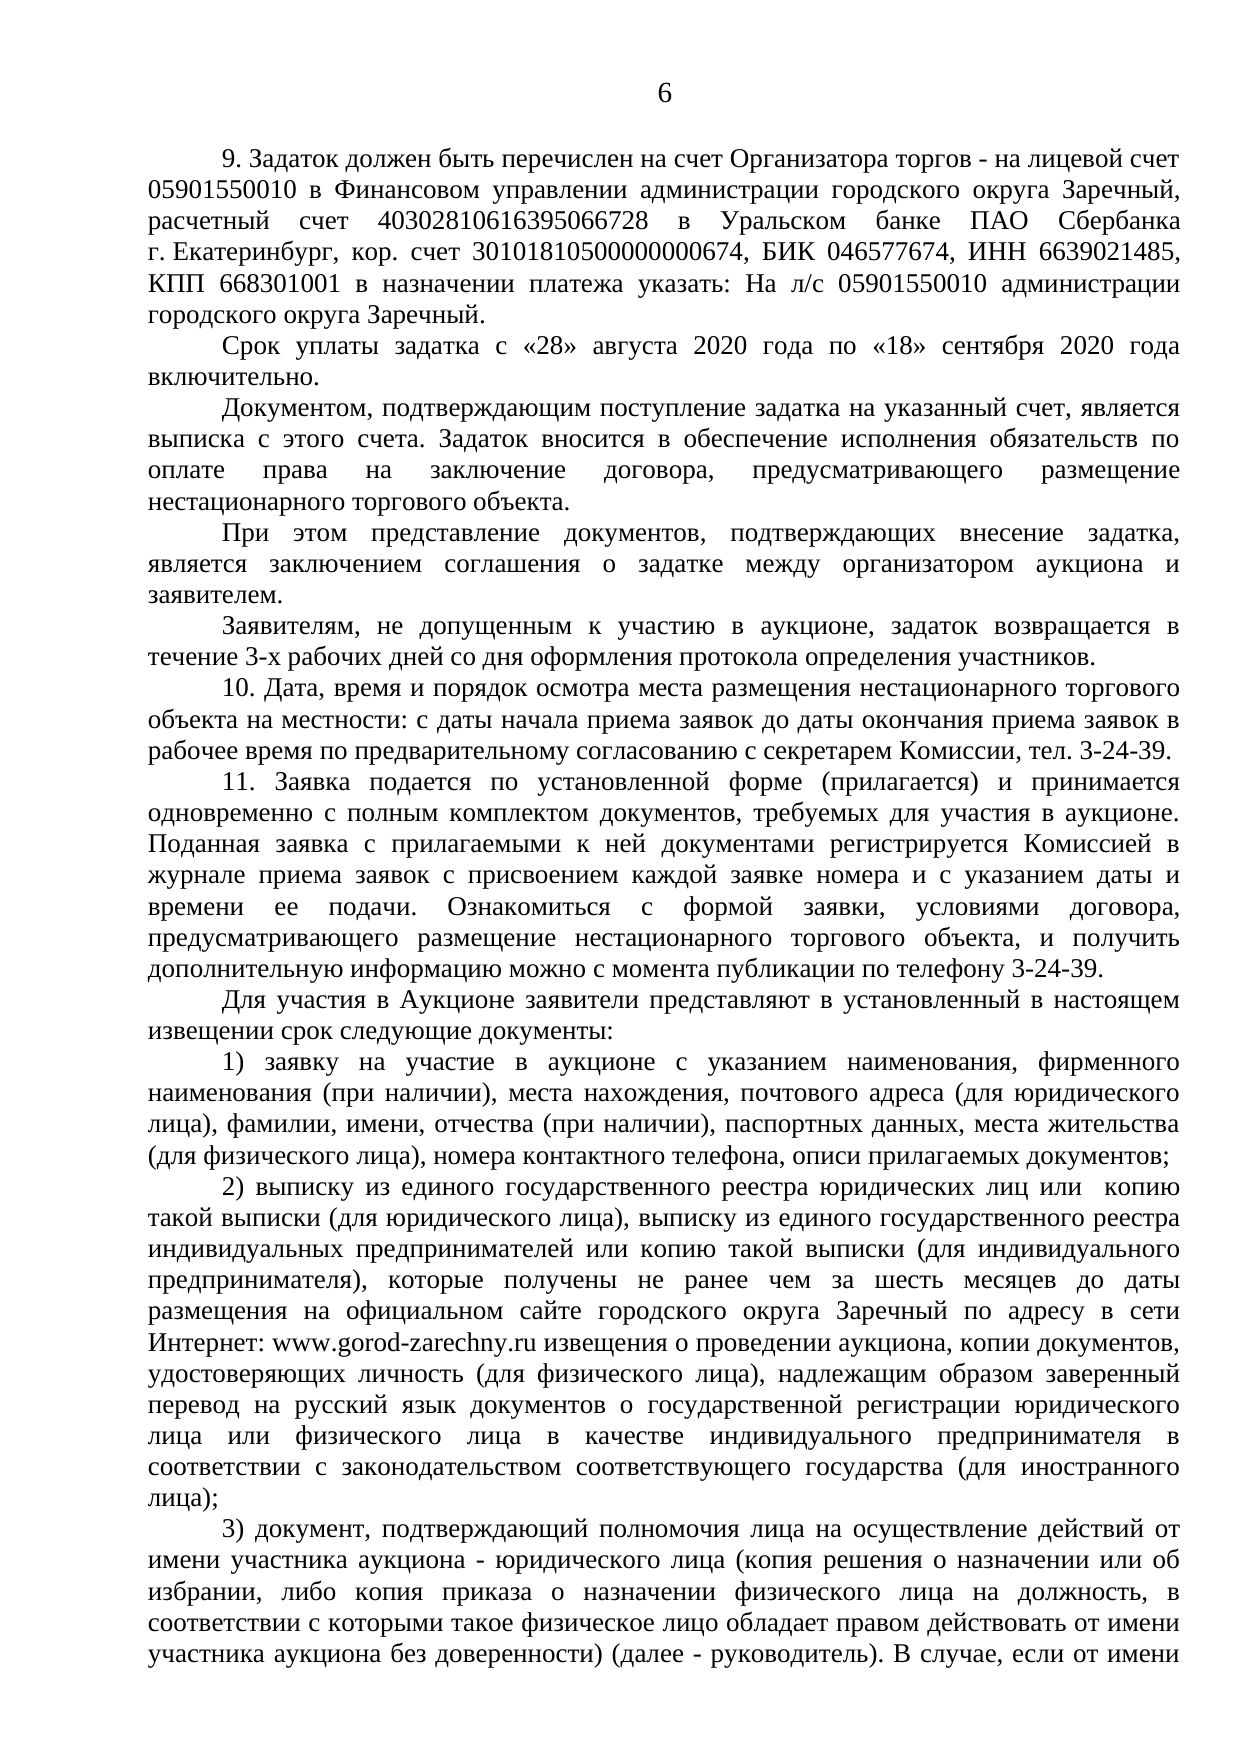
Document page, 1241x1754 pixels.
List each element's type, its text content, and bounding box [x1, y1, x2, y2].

text 1) заявку на участие в аукционе с указанием наименования, фирменного наименования (при наличии), места нахождения, почтового адреса (для юридического лица), фамилии, имени, отчества (при наличии), паспортных данных, места жительства (для физического лица), номера контактного телефона, описи прилагаемых документов; [148, 1045, 1181, 1170]
text 3) документ, подтверждающий полномочия лица на осуществление действий от имени участника аукциона - юридического лица (копия решения о назначении или об избрании, либо копия приказа о назначении физического лица на должность, в соответствии с которыми такое физическое лицо обладает правом действовать от имени участника аукциона без доверенности) (далее - руководитель). В случае, если от имени [148, 1512, 1181, 1668]
text 2) выписку из единого государственного реестра юридических лиц или копию такой выписки (для юридического лица), выписку из единого государственного реестра индивидуальных предпринимателей или копию такой выписки (для индивидуального предпринимателя), которые получены не ранее чем за шесть месяцев до даты размещения на официальном сайте городского округа Заречный по адресу в сети Интернет: www.gorod-zarechny.ru извещения о проведении аукциона, копии документов, удостоверяющих личность (для физического лица), надлежащим образом заверенный перевод на русский язык документов о государственной регистрации юридического лица или физического лица в качестве индивидуального предпринимателя в соответствии с законодательством соответствующего государства (для иностранного лица); [148, 1170, 1181, 1512]
text Заявителям, не допущенным к участию в аукционе, задаток возвращается в течение 3-х рабочих дней со дня оформления протокола определения участников. [148, 609, 1181, 672]
text 9. Задаток должен быть перечислен на счет Организатора торгов - на лицевой счет 05901550010 в Финансовом управлении администрации городского округа Заречный, расчетный счет 40302810616395066728 в Уральском банке ПАО Сбербанка г. Екатеринбург, кор. счет 30101810500000000674, БИК 046577674, ИНН 6639021485, КПП 668301001 в назначении платежа указать: На л/с 05901550010 администрации городского округа Заречный. [148, 142, 1181, 329]
text Для участия в Аукционе заявители представляют в установленный в настоящем извещении срок следующие документы: [148, 983, 1181, 1045]
text 11. Заявка подается по установленной форме (прилагается) и принимается одновременно с полным комплектом документов, требуемых для участия в аукционе. Поданная заявка с прилагаемыми к ней документами регистрируется Комиссией в журнале приема заявок с присвоением каждой заявке номера и с указанием даты и времени ее подачи. Ознакомиться с формой заявки, условиями договора, предусматривающего размещение нестационарного торгового объекта, и получить дополнительную информацию можно с момента публикации по телефону 3-24-39. [148, 765, 1181, 983]
text 10. Дата, время и порядок осмотра места размещения нестационарного торгового объекта на местности: с даты начала приема заявок до даты окончания приема заявок в рабочее время по предварительному согласованию с секретарем Комиссии, тел. 3-24-39. [148, 672, 1181, 765]
text При этом представление документов, подтверждающих внесение задатка, является заключением соглашения о задатке между организатором аукциона и заявителем. [148, 516, 1181, 609]
text Срок уплаты задатка с «28» августа 2020 года по «18» сентября 2020 года включительно. [148, 329, 1181, 391]
text Документом, подтверждающим поступление задатка на указанный счет, является выписка с этого счета. Задаток вносится в обеспечение исполнения обязательств по оплате права на заключение договора, предусматривающего размещение нестационарного торгового объекта. [148, 391, 1181, 516]
